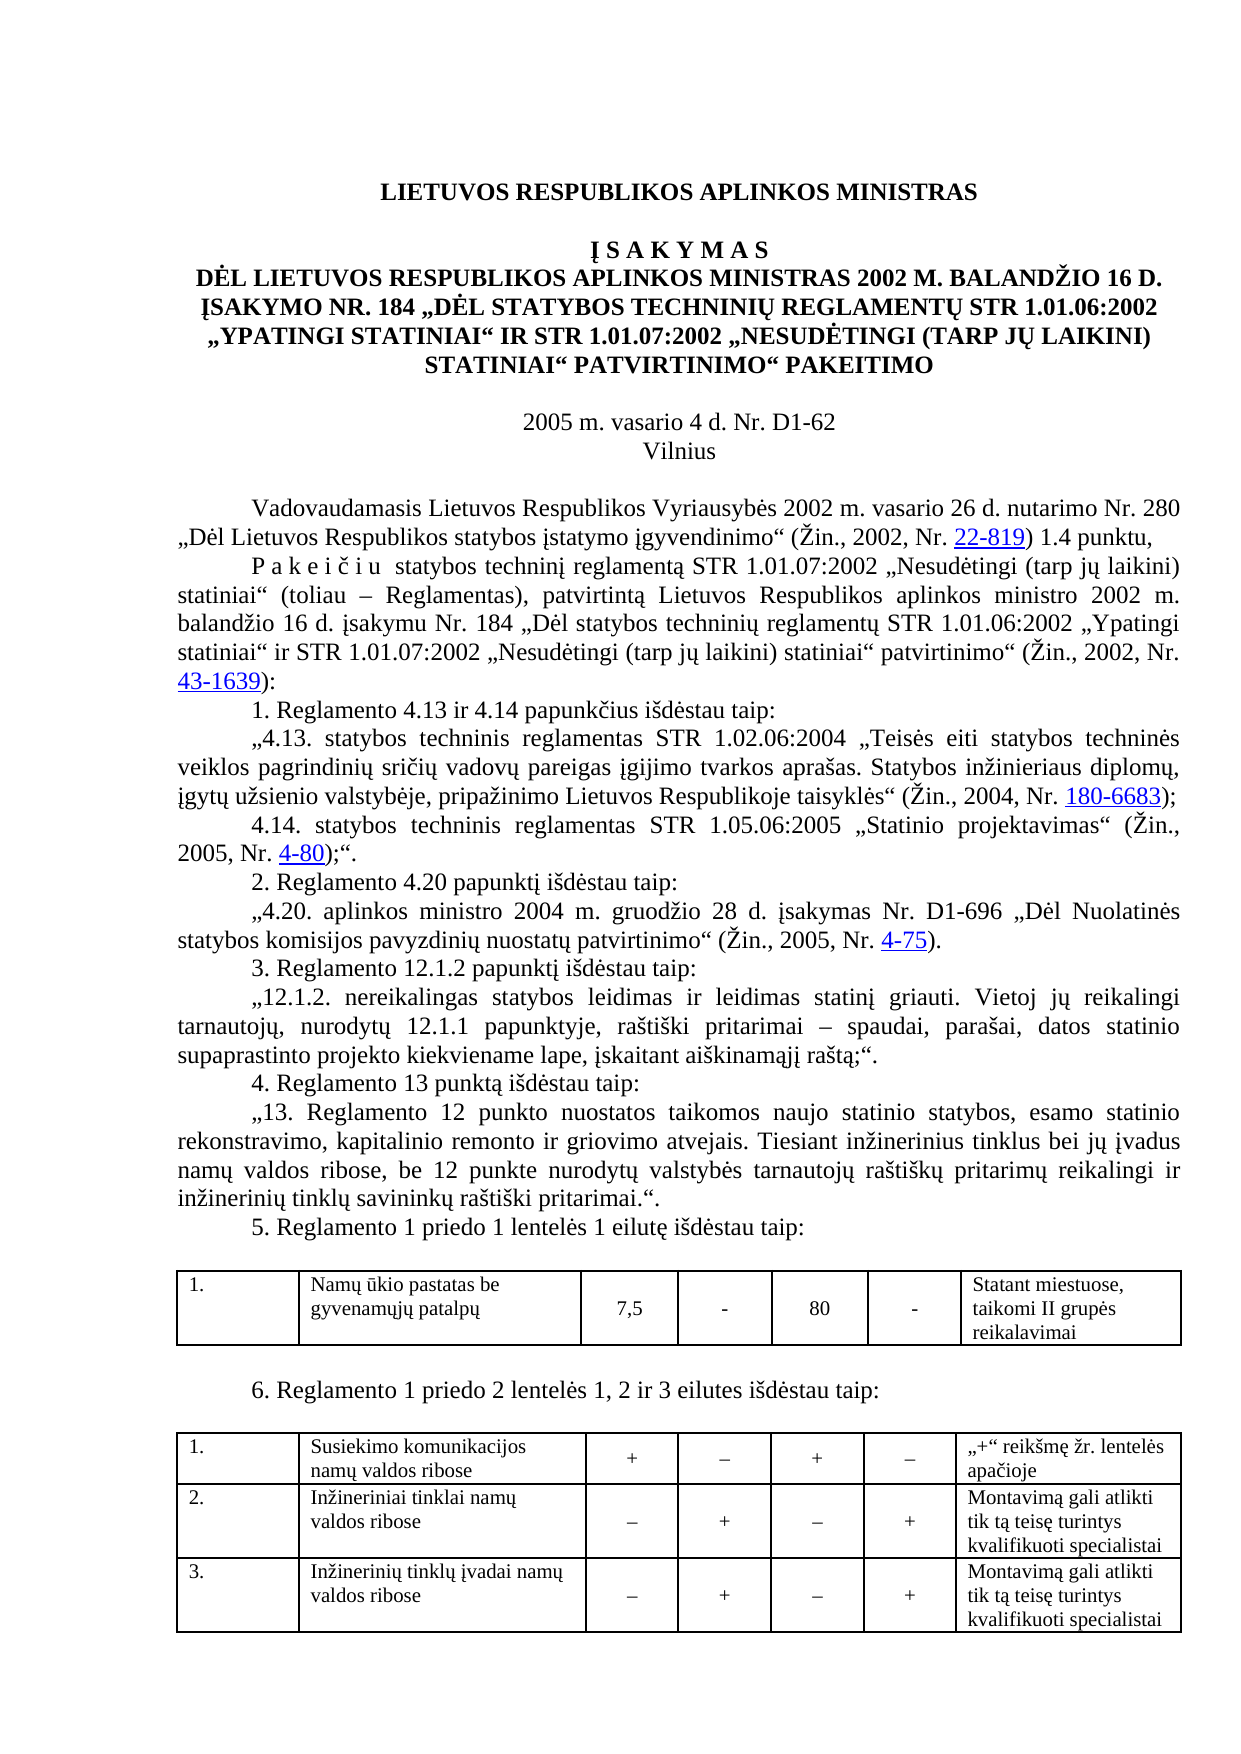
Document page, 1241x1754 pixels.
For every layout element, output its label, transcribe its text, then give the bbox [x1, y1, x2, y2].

table_cell + [679, 1559, 770, 1631]
table_cell Montavimą gali atlikti tik tą teisę turintys kvalifikuoti specialistai [957, 1559, 1180, 1631]
text 2. Reglamento 4.20 papunktį išdėstau taip: [177, 867, 1181, 896]
table_header 1. [178, 1434, 298, 1482]
table_cell Inžineriniai tinklai namų valdos ribose [300, 1485, 585, 1557]
table_cell 3. [178, 1559, 298, 1631]
table_header Namų ūkio pastatas be gyvenamųjų patalpų [300, 1272, 580, 1344]
table_cell – [587, 1485, 677, 1557]
text Pakeičiu statybos techninį reglamentą STR 1.01.07:2002 „Nesudėtingi (tarp jų laikini) statiniai“ (toliau – Reglamentas), patvirtintą Lietuvos Respublikos aplinkos ministro 2002 m. balandžio 16 d. įsakymu Nr. 184 „Dėl statybos techninių reglamentų STR 1.01.06:2002 „Ypatingi statiniai“ ir STR 1.01.07:2002 „Nesudėtingi (tarp jų laikini) statiniai“ patvirtinimo“ (Žin., 2002, Nr. 43-1639): [177, 551, 1181, 695]
table_cell 2. [178, 1485, 298, 1557]
table_header 7,5 [582, 1272, 677, 1344]
text Vadovaudamasis Lietuvos Respublikos Vyriausybės 2002 m. vasario 26 d. nutarimo Nr. 280 „Dėl Lietuvos Respublikos statybos įstatymo įgyvendinimo“ (Žin., 2002, Nr. 22-819) 1.4 punktu, [177, 493, 1181, 551]
text „4.20. aplinkos ministro 2004 m. gruodžio 28 d. įsakymas Nr. D1-696 „Dėl Nuolatinės statybos komisijos pavyzdinių nuostatų patvirtinimo“ (Žin., 2005, Nr. 4-75). [177, 896, 1181, 953]
text 1. Reglamento 4.13 ir 4.14 papunkčius išdėstau taip: [177, 695, 1181, 723]
text 3. Reglamento 12.1.2 papunktį išdėstau taip: [177, 953, 1181, 982]
table_cell Inžinerinių tinklų įvadai namų valdos ribose [300, 1559, 585, 1631]
table_header + [772, 1434, 863, 1482]
table_header 80 [773, 1272, 867, 1344]
table_header Statant miestuose, taikomi II grupės reikalavimai [962, 1272, 1180, 1344]
table_header - [869, 1272, 960, 1344]
table_cell + [865, 1559, 955, 1631]
text 2005 m. vasario 4 d. Nr. D1-62 [177, 407, 1181, 436]
text „12.1.2. nereikalingas statybos leidimas ir leidimas statinį griauti. Vietoj jų reikalingi tarnautojų, nurodytų 12.1.1 papunktyje, raštiški pritarimai – spaudai, parašai, datos statinio supaprastinto projekto kiekviename lape, įskaitant aiškinamąjį raštą;“. [177, 982, 1181, 1068]
table_header – [865, 1434, 955, 1482]
table_header „+“ reikšmę žr. lentelės apačioje [957, 1434, 1180, 1482]
text 6. Reglamento 1 priedo 2 lentelės 1, 2 ir 3 eilutes išdėstau taip: [177, 1375, 1181, 1403]
text 4.14. statybos techninis reglamentas STR 1.05.06:2005 „Statinio projektavimas“ (Žin., 2005, Nr. 4-80);“. [177, 810, 1181, 867]
text „13. Reglamento 12 punkto nuostatos taikomos naujo statinio statybos, esamo statinio rekonstravimo, kapitalinio remonto ir griovimo atvejais. Tiesiant inžinerinius tinklus bei jų įvadus namų valdos ribose, be 12 punkte nurodytų valstybės tarnautojų raštiškų pritarimų reikalingi ir inžinerinių tinklų savininkų raštiški pritarimai.“. [177, 1097, 1181, 1212]
table_cell – [772, 1559, 863, 1631]
text 4. Reglamento 13 punktą išdėstau taip: [177, 1068, 1181, 1097]
text Vilnius [177, 436, 1181, 465]
table_header Susiekimo komunikacijos namų valdos ribose [300, 1434, 585, 1482]
table_header - [679, 1272, 771, 1344]
table_header + [587, 1434, 677, 1482]
text „4.13. statybos techninis reglamentas STR 1.02.06:2004 „Teisės eiti statybos techninės veiklos pagrindinių sričių vadovų pareigas įgijimo tvarkos aprašas. Statybos inžinieriaus diplomų, įgytų užsienio valstybėje, pripažinimo Lietuvos Respublikoje taisyklės“ (Žin., 2004, Nr. 180-6683); [177, 723, 1181, 810]
table_header – [679, 1434, 770, 1482]
text 5. Reglamento 1 priedo 1 lentelės 1 eilutę išdėstau taip: [177, 1212, 1181, 1241]
table_cell + [865, 1485, 955, 1557]
table_cell Montavimą gali atlikti tik tą teisę turintys kvalifikuoti specialistai [957, 1485, 1180, 1557]
text LIETUVOS RESPUBLIKOS APLINKOS MINISTRAS [177, 177, 1181, 206]
table_cell + [679, 1485, 770, 1557]
text DĖL LIETUVOS RESPUBLIKOS APLINKOS MINISTRAS 2002 M. BALANDŽIO 16 D. ĮSAKYMO NR. 184 „DĖL STATYBOS TECHNINIŲ REGLAMENTŲ STR 1.01.06:2002 „YPATINGI STATINIAI“ IR STR 1.01.07:2002 „NESUDĖTINGI (TARP JŲ LAIKINI) STATINIAI“ PATVIRTINIMO“ PAKEITIMO [177, 263, 1181, 378]
text Į S A K Y M A S [177, 235, 1181, 263]
table_cell – [587, 1559, 677, 1631]
table_cell – [772, 1485, 863, 1557]
table_header 1. [178, 1272, 298, 1344]
